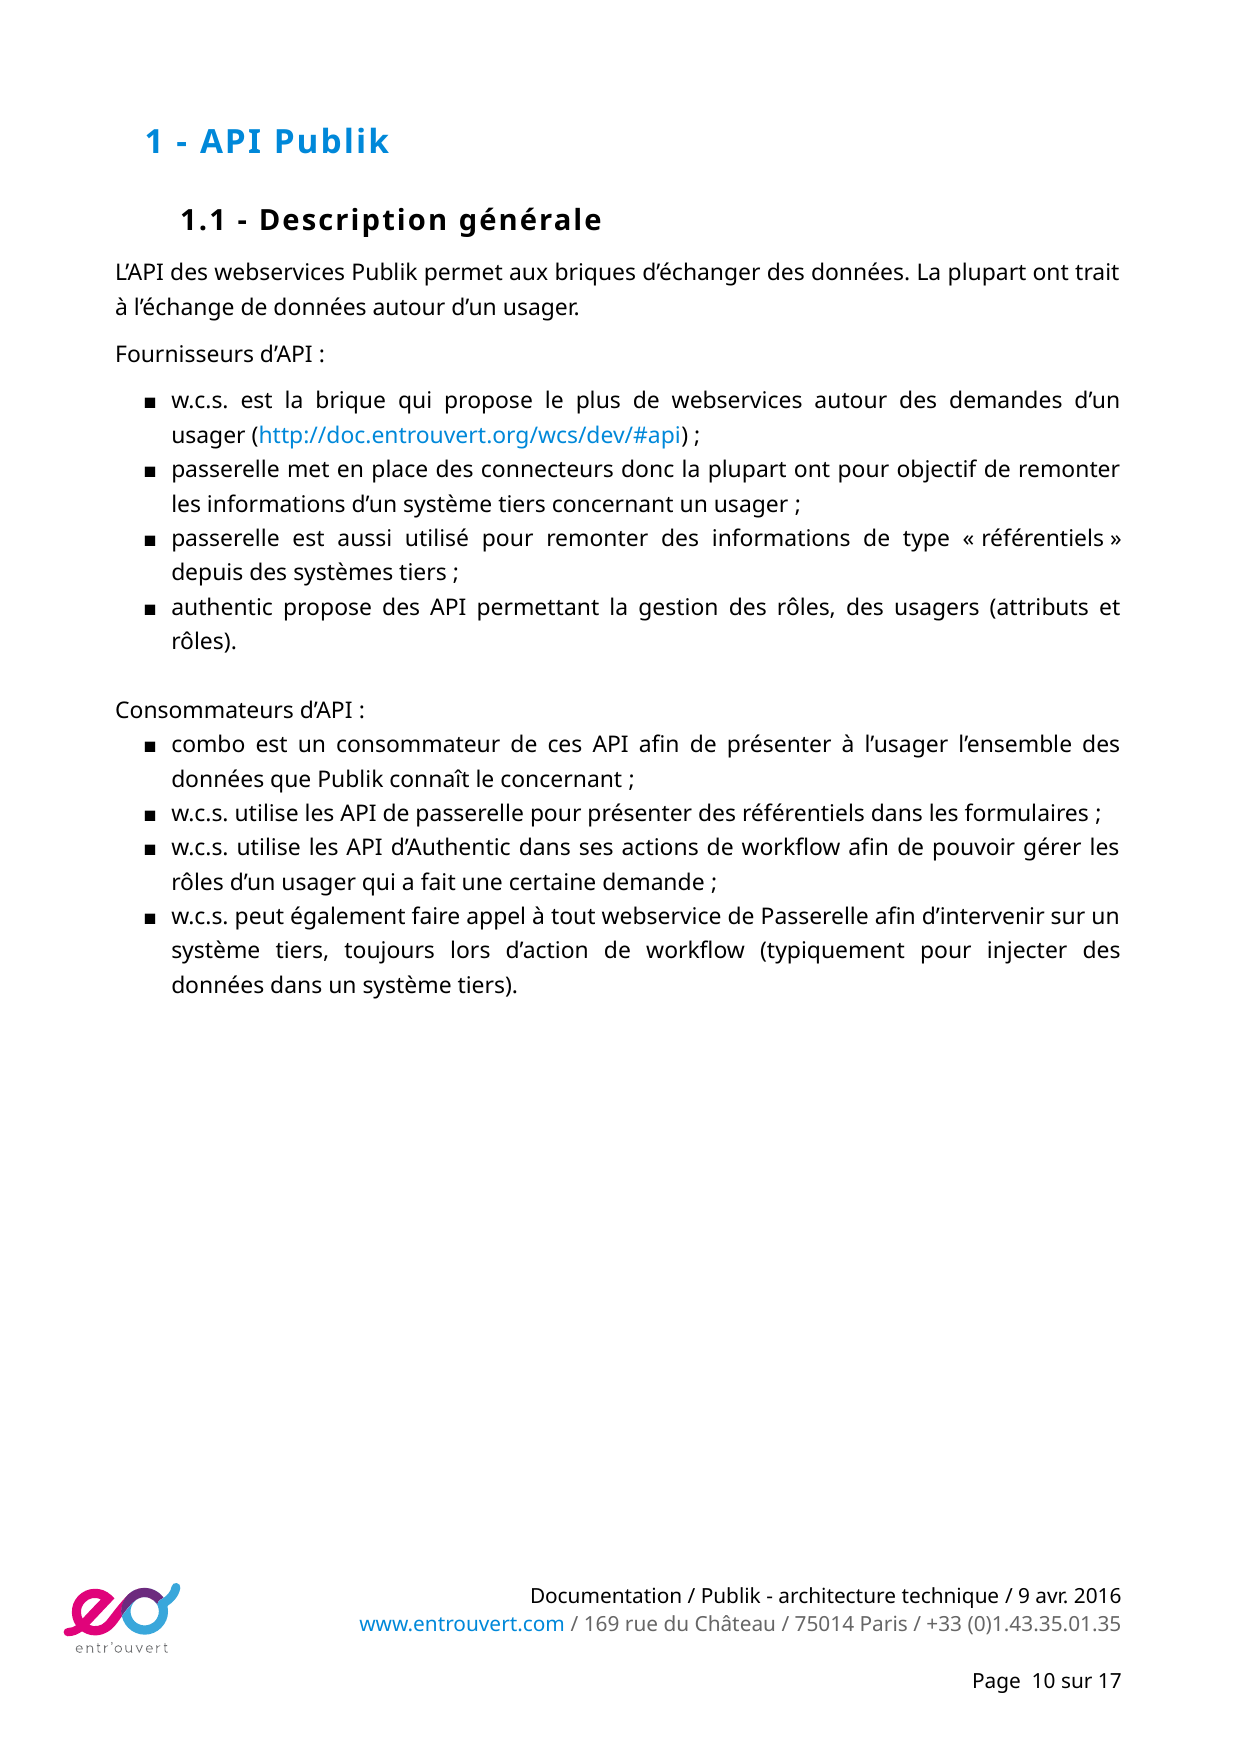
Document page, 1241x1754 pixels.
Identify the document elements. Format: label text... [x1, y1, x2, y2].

list w.c.s. peut également faire appel à tout webservice de Passerelle afin d’intervenir sur un système tiers, toujours lors d’action de workflow (typiquement pour injecter des données dans un système tiers). [144, 900, 1121, 1000]
list w.c.s. utilise les API de passerelle pour présenter des référentiels dans les formulaires ; [144, 797, 1121, 828]
list Consommateurs d’API : [115, 694, 1121, 725]
list combo est un consommateur de ces API afin de présenter à l’usager l’ensemble des données que Publik connaît le concernant ; [144, 728, 1121, 794]
text Fournisseurs d’API : [115, 338, 1121, 369]
text L’API des webservices Publik permet aux briques d’échanger des données. La plupart ont trait à l’échange de données autour d’un usager. [115, 256, 1121, 322]
list authentic propose des API permettant la gestion des rôles, des usagers (attributs et rôles). [144, 591, 1121, 656]
list passerelle est aussi utilisé pour remonter des informations de type « référentiels » depuis des systèmes tiers ; [144, 522, 1121, 588]
list passerelle met en place des connecteurs donc la plupart ont pour objectif de remonter les informations d’un système tiers concernant un usager ; [144, 453, 1121, 519]
list w.c.s. utilise les API d’Authentic dans ses actions de workflow afin de pouvoir gérer les rôles d’un usager qui a fait une certaine demande ; [144, 831, 1121, 897]
subtitle API Publik [144, 118, 1121, 163]
list w.c.s. est la brique qui propose le plus de webservices autour des demandes d’un usager (http://doc.entrouvert.org/wcs/dev/#api) ; [144, 384, 1121, 450]
subtitle Description générale [180, 199, 1121, 239]
